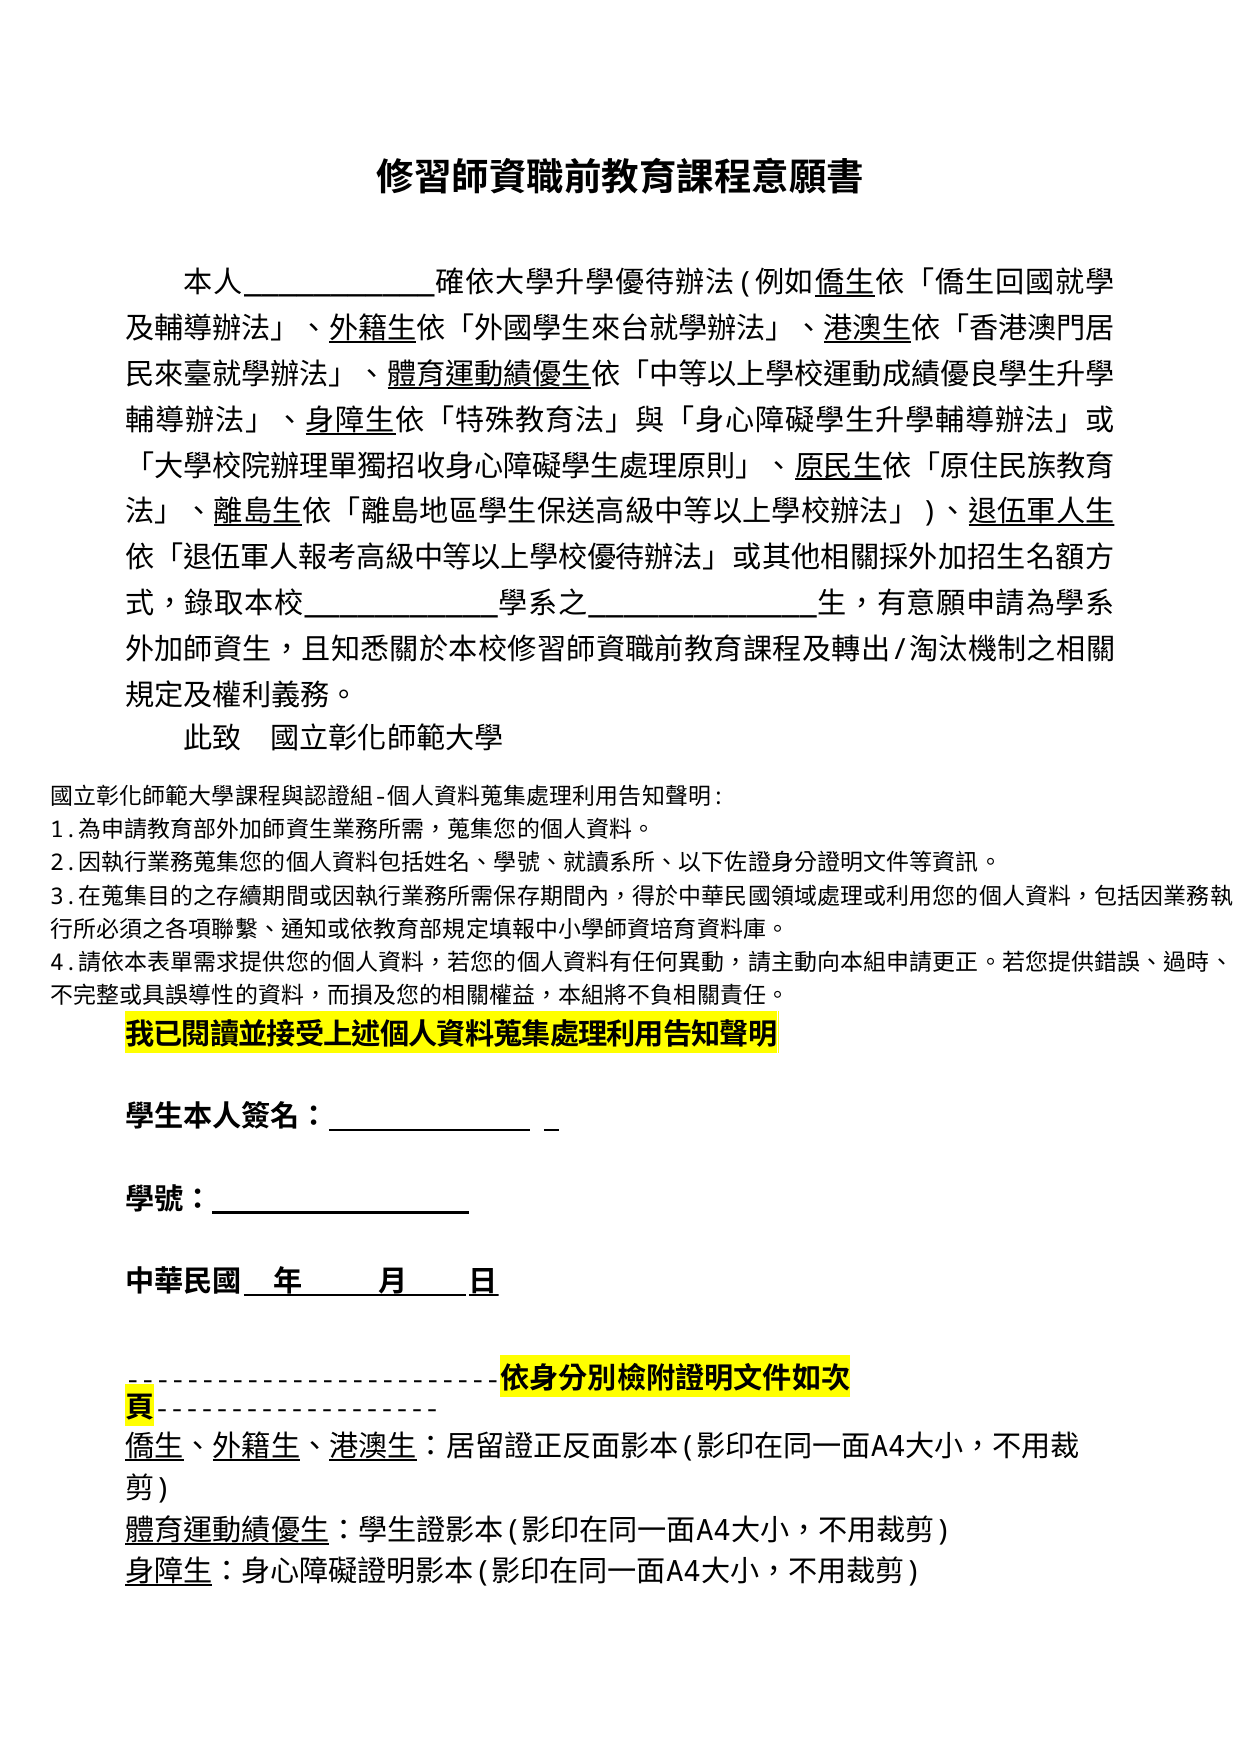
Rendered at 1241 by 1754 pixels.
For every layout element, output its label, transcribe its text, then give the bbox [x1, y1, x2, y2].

text 中華民國 年 月 日 [125, 1258, 1115, 1300]
text 僑生、外籍生、港澳生：居留證正反面影本(影印在同一面A4大小，不用裁剪) [125, 1423, 1115, 1507]
text 2.因執行業務蒐集您的個人資料包括姓名、學號、就讀系所、以下佐證身分證明文件等資訊。 [50, 844, 1240, 877]
text 修習師資職前教育課程意願書 [125, 147, 1115, 201]
text -------------------------依身分別檢附證明文件如次頁------------------- [125, 1365, 1115, 1423]
text 體育運動績優生：學生證影本(影印在同一面A4大小，不用裁剪) [125, 1507, 1115, 1548]
text 學號： [125, 1175, 1115, 1218]
text 身障生：身心障礙證明影本(影印在同一面A4大小，不用裁剪) [125, 1548, 1115, 1590]
text 1.為申請教育部外加師資生業務所需，蒐集您的個人資料。 [50, 811, 1240, 844]
text 學生本人簽名： [125, 1093, 1115, 1135]
text 3.在蒐集目的之存續期間或因執行業務所需保存期間內，得於中華民國領域處理或利用您的個人資料，包括因業務執行所必須之各項聯繫、通知或依教育部規定填報中小學師資培育資料庫。 [50, 877, 1240, 944]
text 此致 國立彰化師範大學 [125, 714, 1115, 757]
text 本人___________確依大學升學優待辦法(󠄀例如僑生依「僑生回國就學及輔導辦法」、外籍生依「外國學生來台就學辦法」、港澳生依「香港澳門居民來臺就學辦法」、體育運動績優生依「中等以上學校運動成績優良學生升學輔導辦法」、身障生依「特殊教育法」與「身心障礙學生升學輔導辦法」或「大學校院辦理單獨招收身心障礙學生處理原則」、原民生依「原住民族教育法」、離島生依「離島地區學生保送高級中等以上學校辦法」)、退伍軍人生依「退伍軍人報考高級中等以上學校優待辦法」或其他相關採外加招生名額方式，錄取本校___________學系之_____________生，有意願申請為學系外加師資生，且知悉關於本校修習師資職前教育課程及轉出/淘汰機制之相關規定及權利義務。 [125, 256, 1115, 714]
text 4.請依本表單需求提供您的個人資料，若您的個人資料有任何異動，請主動向本組申請更正。若您提供錯誤、過時、不完整或具誤導性的資料，而損及您的相關權益，本組將不負相關責任。 [50, 944, 1240, 1011]
text 國立彰化師範大學課程與認證組-個人資料蒐集處理利用告知聲明: [50, 777, 1240, 811]
text 我已閱讀並接受上述個人資料蒐集處理利用告知聲明 [125, 1011, 1115, 1053]
